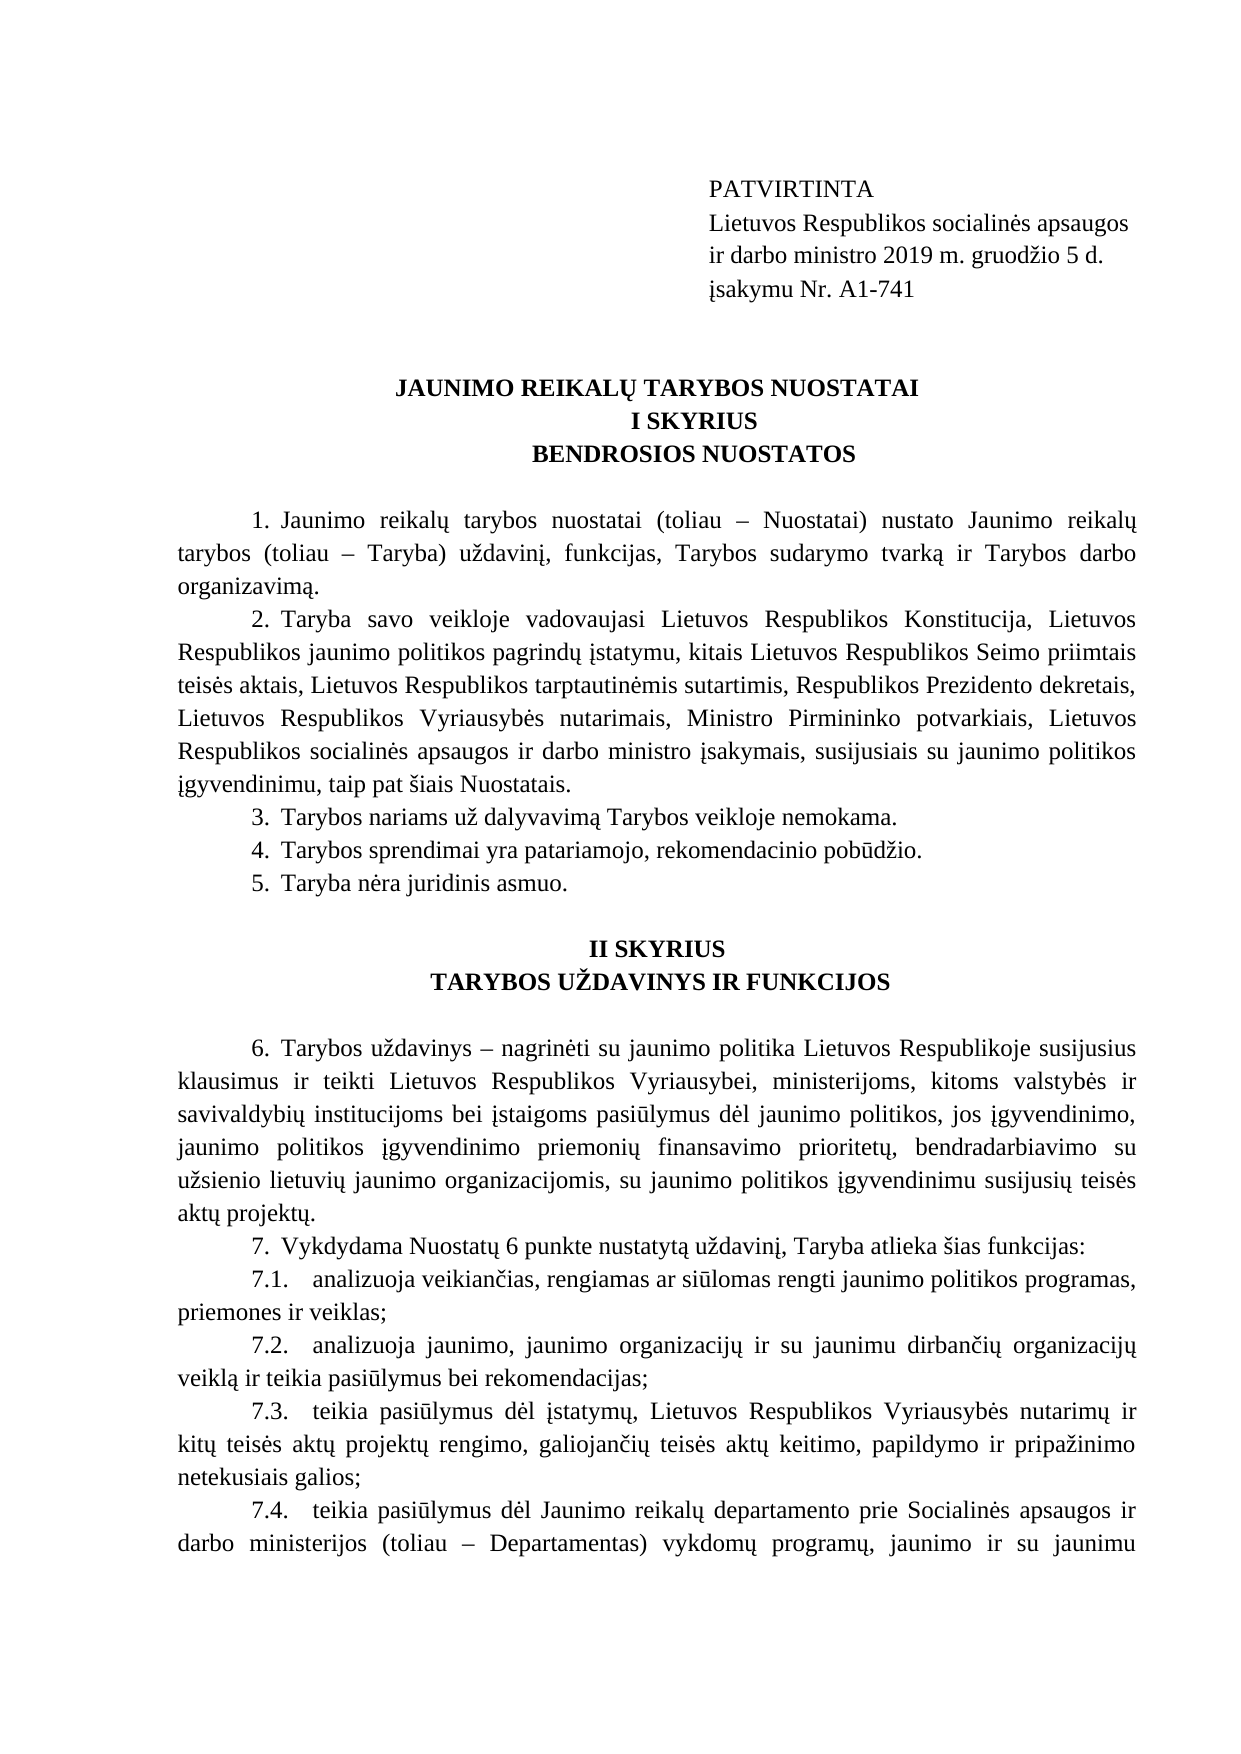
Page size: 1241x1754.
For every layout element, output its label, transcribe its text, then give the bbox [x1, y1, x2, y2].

text TARYBOS UŽDAVINYS IR FUNKCIJOS [177, 967, 1137, 996]
text 2. Taryba savo veikloje vadovaujasi Lietuvos Respublikos Konstitucija, Lietuvos Respublikos jaunimo politikos pagrindų įstatymu, kitais Lietuvos Respublikos Seimo priimtais teisės aktais, Lietuvos Respublikos tarptautinėmis sutartimis, Respublikos Prezidento dekretais, Lietuvos Respublikos Vyriausybės nutarimais, Ministro Pirmininko potvarkiais, Lietuvos Respublikos socialinės apsaugos ir darbo ministro įsakymais, susijusiais su jaunimo politikos įgyvendinimu, taip pat šiais Nuostatais. [177, 604, 1137, 798]
text 6. Tarybos uždavinys – nagrinėti su jaunimo politika Lietuvos Respublikoje susijusius klausimus ir teikti Lietuvos Respublikos Vyriausybei, ministerijoms, kitoms valstybės ir savivaldybių institucijoms bei įstaigoms pasiūlymus dėl jaunimo politikos, jos įgyvendinimo, jaunimo politikos įgyvendinimo priemonių finansavimo prioritetų, bendradarbiavimo su užsienio lietuvių jaunimo organizacijomis, su jaunimo politikos įgyvendinimu susijusių teisės aktų projektų. [177, 1033, 1137, 1227]
text 5. Taryba nėra juridinis asmuo. [177, 868, 1137, 897]
text II SKYRIUS [177, 934, 1137, 963]
text 7.4. teikia pasiūlymus dėl Jaunimo reikalų departamento prie Socialinės apsaugos ir darbo ministerijos (toliau – Departamentas) vykdomų programų, jaunimo ir su jaunimu [177, 1495, 1137, 1557]
text 7. Vykdydama Nuostatų 6 punkte nustatytą uždavinį, Taryba atlieka šias funkcijas: [177, 1231, 1137, 1260]
text JAUNIMO REIKALŲ TARYBOS NUOSTATAI [177, 373, 1137, 401]
text 3. Tarybos nariams už dalyvavimą Tarybos veikloje nemokama. [177, 802, 1137, 831]
text įsakymu Nr. A1-741 [709, 274, 1137, 302]
text 7.2. analizuoja jaunimo, jaunimo organizacijų ir su jaunimu dirbančių organizacijų veiklą ir teikia pasiūlymus bei rekomendacijas; [177, 1330, 1137, 1392]
text 7.1. analizuoja veikiančias, rengiamas ar siūlomas rengti jaunimo politikos programas, priemones ir veiklas; [177, 1264, 1137, 1326]
text ir darbo ministro 2019 m. gruodžio 5 d. [709, 241, 1137, 269]
text 1. Jaunimo reikalų tarybos nuostatai (toliau – Nuostatai) nustato Jaunimo reikalų tarybos (toliau – Taryba) uždavinį, funkcijas, Tarybos sudarymo tvarką ir Tarybos darbo organizavimą. [177, 505, 1137, 599]
text 7.3. teikia pasiūlymus dėl įstatymų, Lietuvos Respublikos Vyriausybės nutarimų ir kitų teisės aktų projektų rengimo, galiojančių teisės aktų keitimo, papildymo ir pripažinimo netekusiais galios; [177, 1396, 1137, 1491]
text I SKYRIUS [177, 406, 1137, 434]
text BENDROSIOS NUOSTATOS [177, 439, 1137, 467]
text Lietuvos Respublikos socialinės apsaugos [709, 208, 1137, 236]
text Patvirtinta [709, 174, 1137, 203]
text 4. Tarybos sprendimai yra patariamojo, rekomendacinio pobūdžio. [177, 835, 1137, 864]
